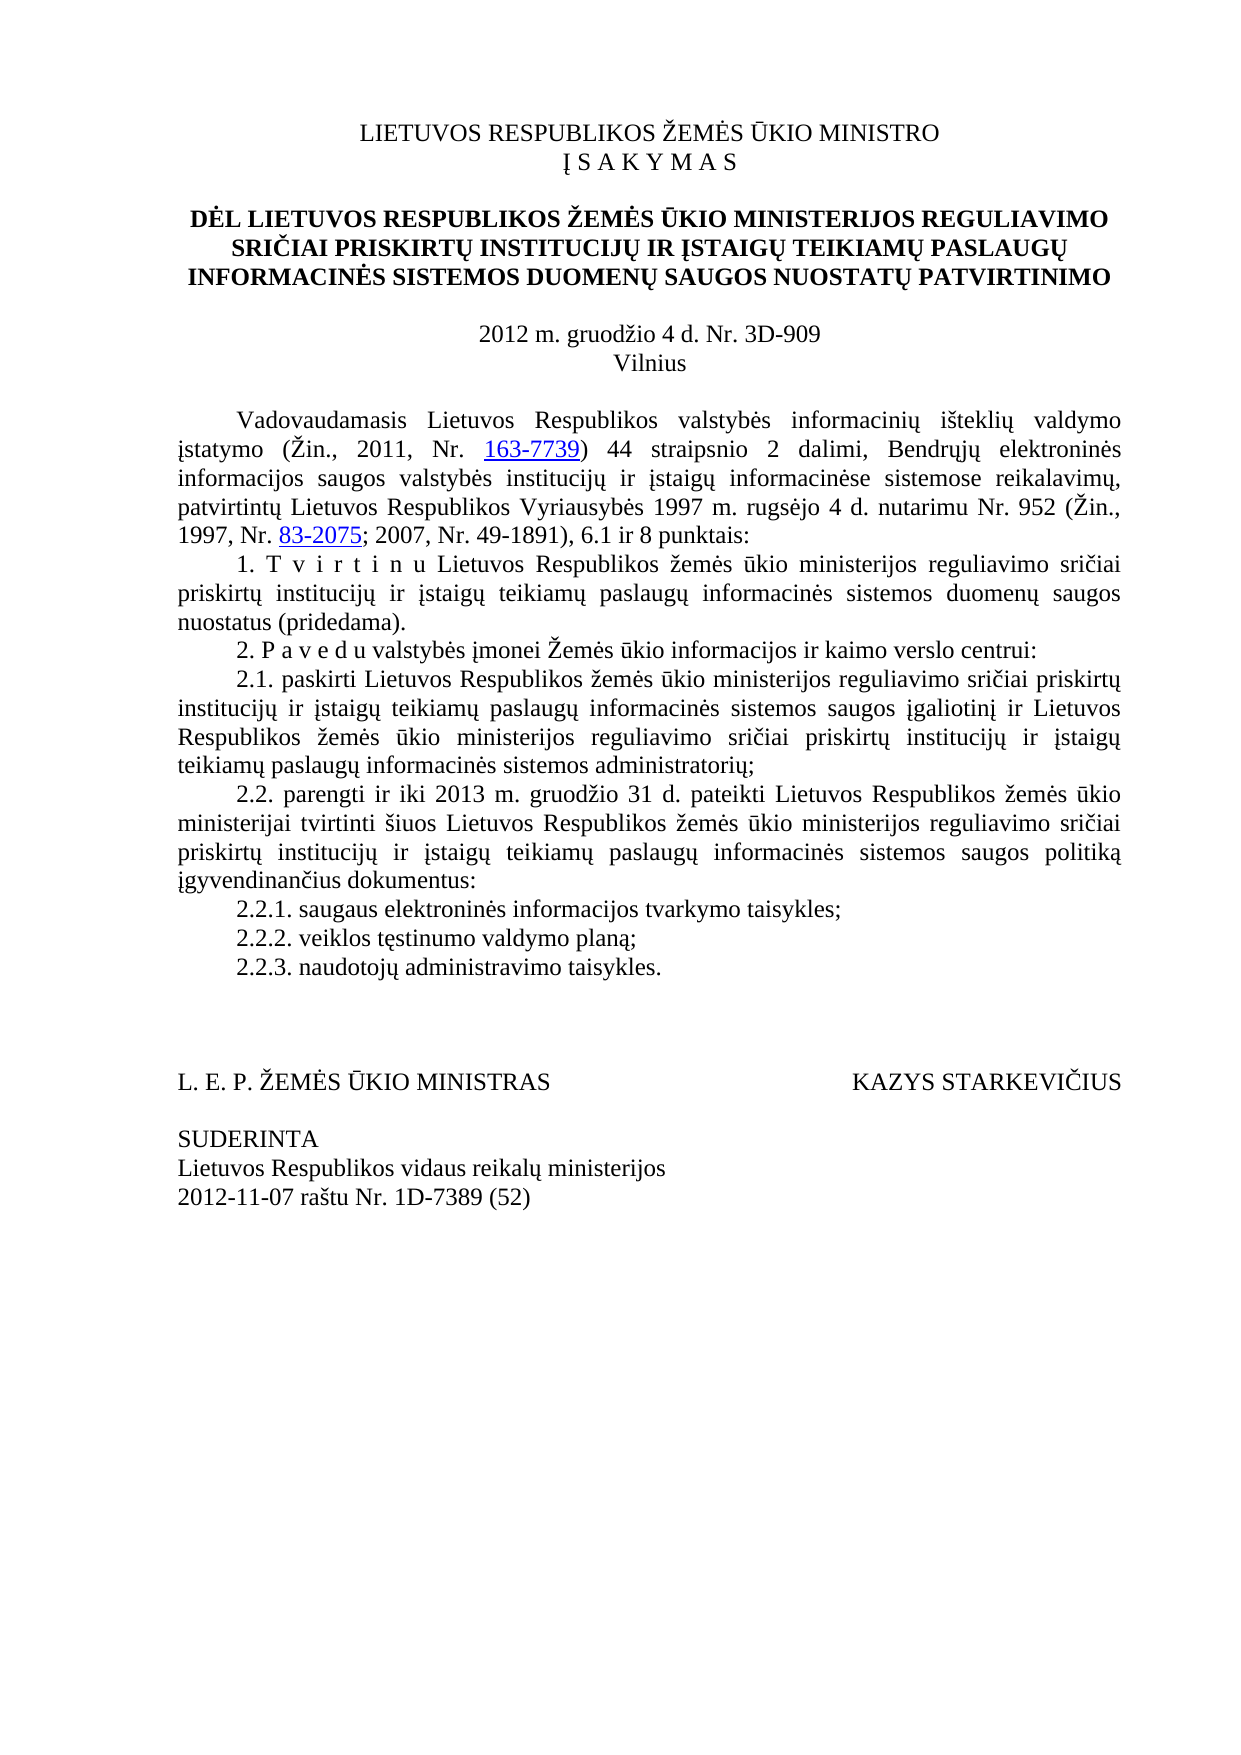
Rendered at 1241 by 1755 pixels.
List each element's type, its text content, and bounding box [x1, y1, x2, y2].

text 2.1. paskirti Lietuvos Respublikos žemės ūkio ministerijos reguliavimo sričiai priskirtų institucijų ir įstaigų teikiamų paslaugų informacinės sistemos saugos įgaliotinį ir Lietuvos Respublikos žemės ūkio ministerijos reguliavimo sričiai priskirtų institucijų ir įstaigų teikiamų paslaugų informacinės sistemos administratorių; [177, 664, 1122, 779]
text Lietuvos Respublikos vidaus reikalų ministerijos [177, 1153, 1122, 1182]
text 2. P a v e d u valstybės įmonei Žemės ūkio informacijos ir kaimo verslo centrui: [177, 636, 1122, 664]
text 2012 m. gruodžio 4 d. Nr. 3D-909 [177, 319, 1122, 348]
text 2.2.3. naudotojų administravimo taisykles. [177, 952, 1122, 981]
text 2.2.1. saugaus elektroninės informacijos tvarkymo taisykles; [177, 894, 1122, 923]
text L. e. p. Žemės ūkio ministras Kazys Starkevičius [177, 1067, 1122, 1096]
text Vadovaudamasis Lietuvos Respublikos valstybės informacinių išteklių valdymo įstatymo (Žin., 2011, Nr. 163-7739) 44 straipsnio 2 dalimi, Bendrųjų elektroninės informacijos saugos valstybės institucijų ir įstaigų informacinėse sistemose reikalavimų, patvirtintų Lietuvos Respublikos Vyriausybės 1997 m. rugsėjo 4 d. nutarimu Nr. 952 (Žin., 1997, Nr. 83-2075; 2007, Nr. 49-1891), 6.1 ir 8 punktais: [177, 406, 1122, 549]
text 2012-11-07 raštu Nr. 1D-7389 (52) [177, 1182, 1122, 1211]
text DĖL LIETUVOS RESPUBLIKOS ŽEMĖS ŪKIO MINISTERIJOS REGULIAVIMO SRIČIAI PRISKIRTŲ INSTITUCIJŲ IR ĮSTAIGŲ TEIKIAMŲ PASLAUGŲ INFORMACINĖS SISTEMOS duomenų saugos NUOSTATŲ PATVIRTINIMO [177, 204, 1122, 291]
text 2.2. parengti ir iki 2013 m. gruodžio 31 d. pateikti Lietuvos Respublikos žemės ūkio ministerijai tvirtinti šiuos Lietuvos Respublikos žemės ūkio ministerijos reguliavimo sričiai priskirtų institucijų ir įstaigų teikiamų paslaugų informacinės sistemos saugos politiką įgyvendinančius dokumentus: [177, 779, 1122, 894]
text Į S A K Y M A S [177, 147, 1122, 176]
text 2.2.2. veiklos tęstinumo valdymo planą; [177, 923, 1122, 952]
text 1. T v i r t i n u Lietuvos Respublikos žemės ūkio ministerijos reguliavimo sričiai priskirtų institucijų ir įstaigų teikiamų paslaugų informacinės sistemos duomenų saugos nuostatus (pridedama). [177, 549, 1122, 636]
text SUDERINTA [177, 1124, 1122, 1153]
text Vilnius [177, 348, 1122, 377]
text LIETUVOS RESPUBLIKOS ŽEMĖS ŪKIO MINISTRO [177, 118, 1122, 147]
